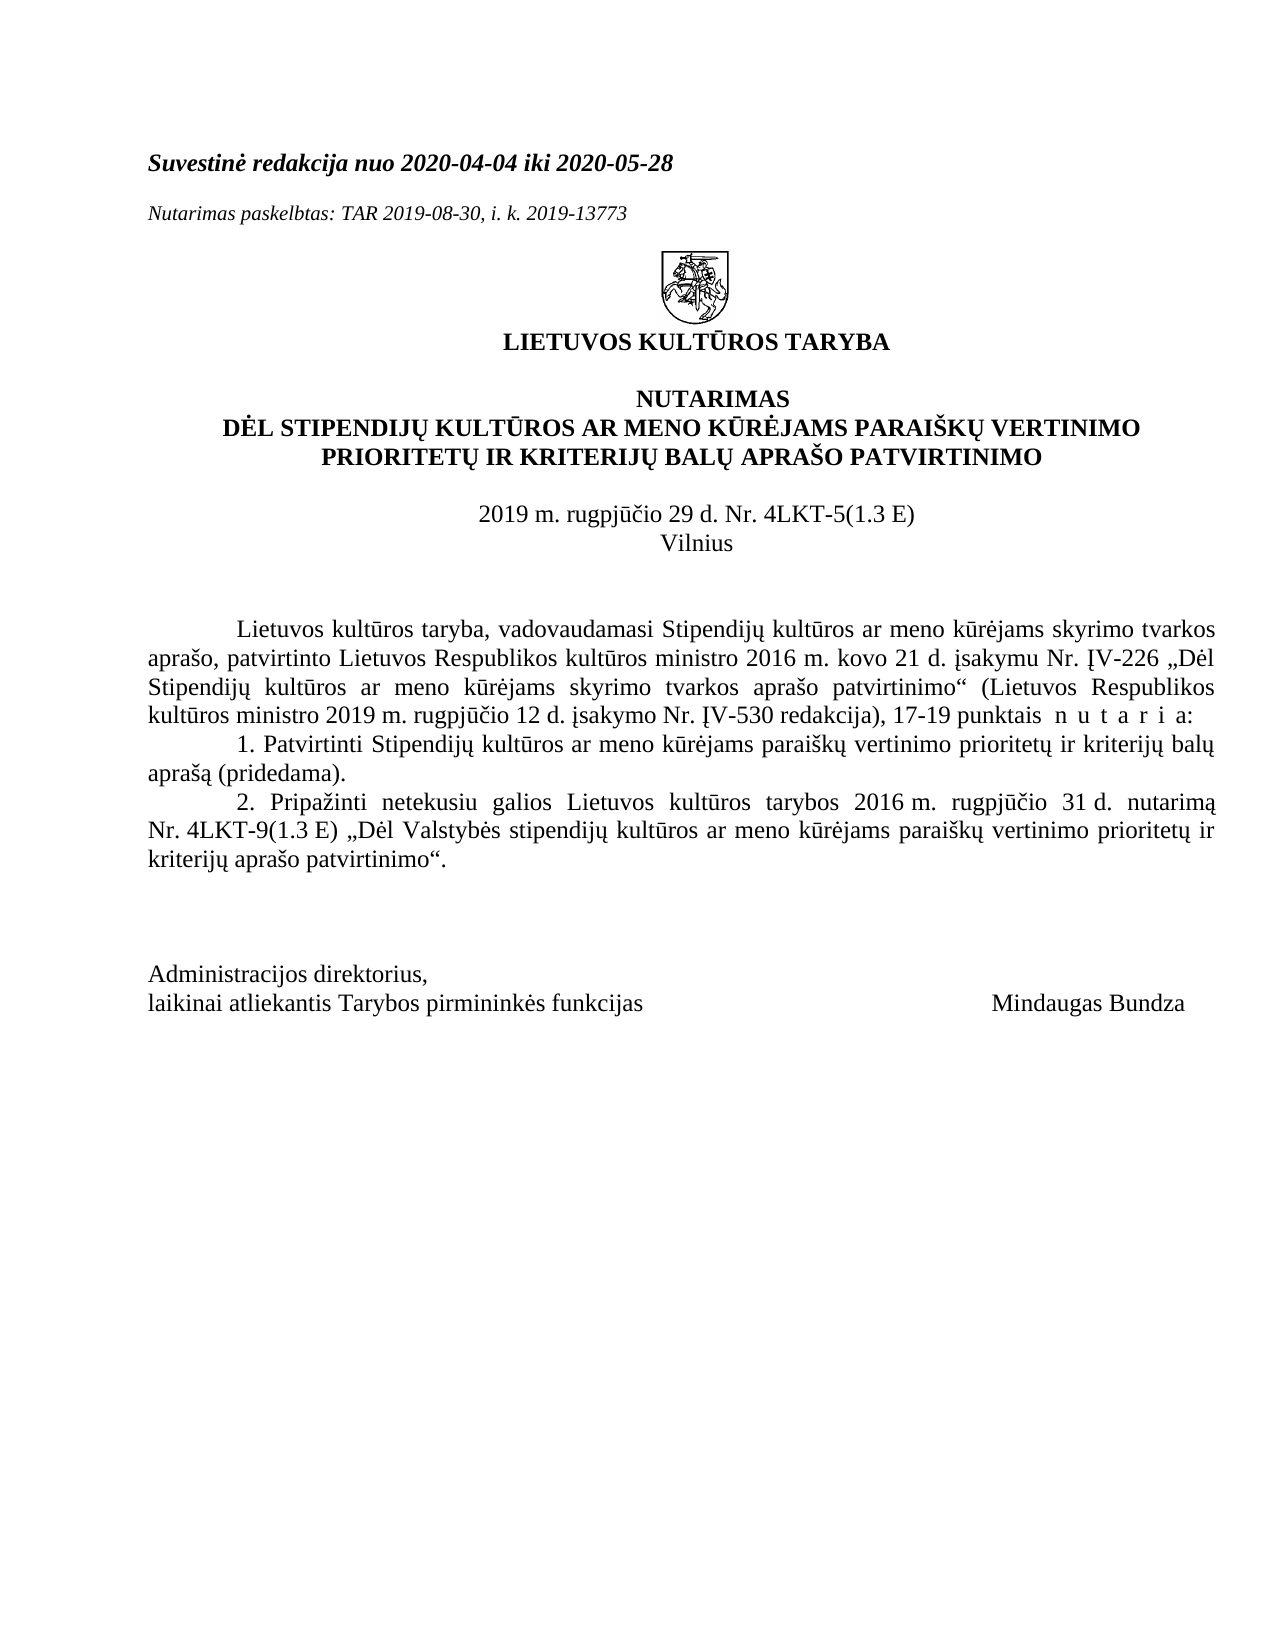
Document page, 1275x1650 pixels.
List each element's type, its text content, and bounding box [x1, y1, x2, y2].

text LIETUVOS KULTŪROS TARYBA [177, 327, 1216, 356]
text Nutarimas paskelbtas: TAR 2019-08-30, i. k. 2019-13773 [148, 201, 1216, 224]
text 2. Pripažinti netekusiu galios Lietuvos kultūros tarybos 2016 m. rugpjūčio 31 d. nutarimą Nr. 4LKT-9(1.3 E) „Dėl Valstybės stipendijų kultūros ar meno kūrėjams paraiškų vertinimo prioritetų ir kriterijų aprašo patvirtinimo“. [148, 787, 1216, 873]
text Vilnius [177, 528, 1216, 557]
text laikinai atliekantis Tarybos pirmininkės funkcijas Mindaugas Bundza [148, 988, 1216, 1017]
text Lietuvos kultūros taryba, vadovaudamasi Stipendijų kultūros ar meno kūrėjams skyrimo tvarkos aprašo, patvirtinto Lietuvos Respublikos kultūros ministro 2016 m. kovo 21 d. įsakymu Nr. ĮV-226 „Dėl Stipendijų kultūros ar meno kūrėjams skyrimo tvarkos aprašo patvirtinimo“ (Lietuvos Respublikos kultūros ministro 2019 m. rugpjūčio 12 d. įsakymo Nr. ĮV-530 redakcija), 17-19 punktais nutaria: [148, 614, 1216, 729]
text NUTARIMAS [177, 384, 1216, 413]
text 1. Patvirtinti Stipendijų kultūros ar meno kūrėjams paraiškų vertinimo prioritetų ir kriterijų balų aprašą (pridedama). [148, 729, 1216, 787]
text 2019 m. rugpjūčio 29 d. Nr. 4LKT-5(1.3 E) [177, 499, 1216, 528]
text DĖL STIPENDIJŲ KULTŪROS AR MENO KŪRĖJAMS PARAIŠKŲ VERTINIMO PRIORITETŲ IR KRITERIJŲ BALŲ APRAŠO PATVIRTINIMO [148, 413, 1216, 471]
text Suvestinė redakcija nuo 2020-04-04 iki 2020-05-28 [148, 148, 1216, 176]
text Administracijos direktorius, [148, 959, 1216, 988]
